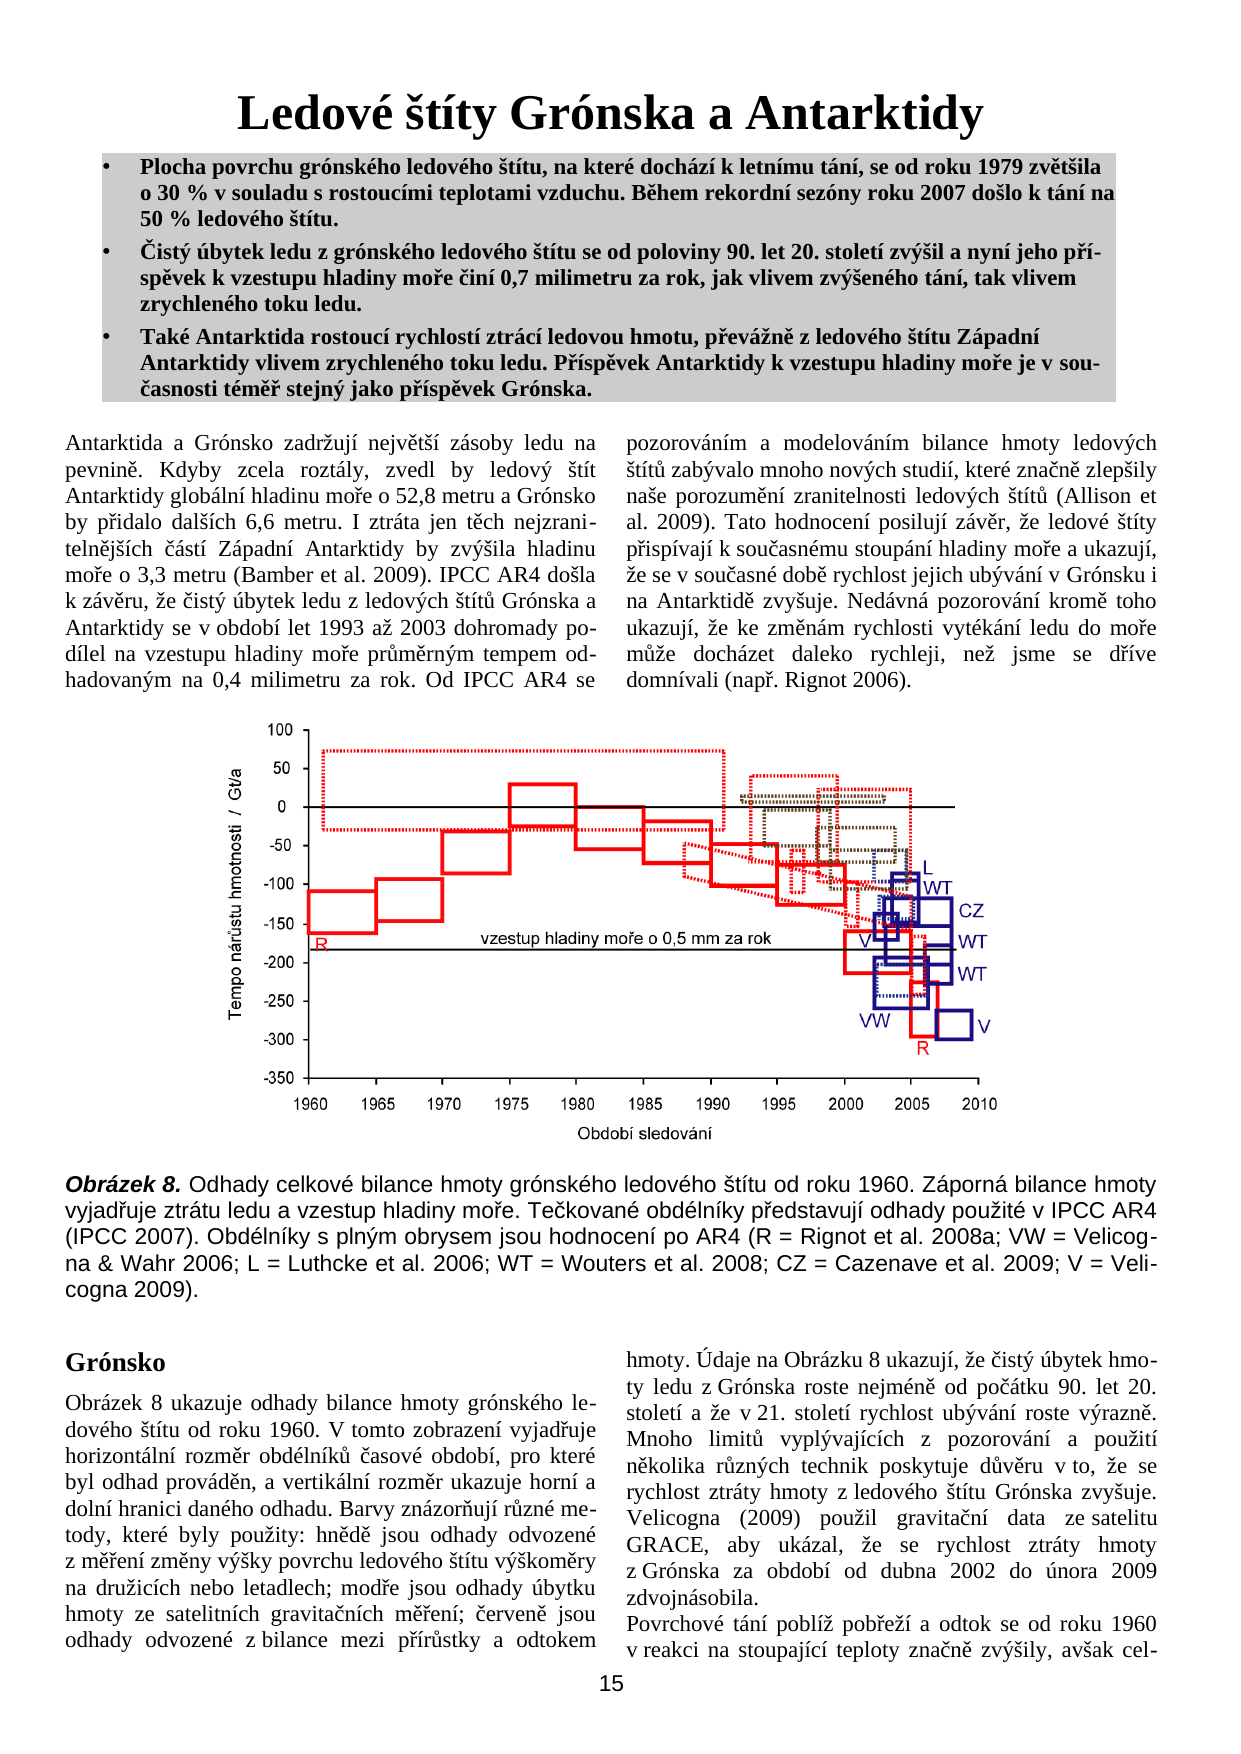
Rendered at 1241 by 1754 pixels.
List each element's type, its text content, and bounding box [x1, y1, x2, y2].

list Také Antarktida rostoucí rychlostí ztrácí ledovou hmotu, převážně z ledového štítu Západní Antarktidy vlivem zrychleného toku ledu. Příspěvek Antarktidy k vzestupu hladiny moře je v sou­časnosti téměř stejný jako pří­spěvek Grónska. [102, 323, 1116, 402]
text Obrázek 8 ukazuje odhady bilance hmoty grónského le­dového štítu od roku 1960. V tomto zobrazení vyjadřuje horizontální rozměr obdélníků časové období, pro které byl odhad prováděn, a vertikální rozměr ukazuje horní a dolní hranici daného odhadu. Barvy znázorňují různé me­tody, které byly použity: hnědě jsou odhady odvozené z měření změny výšky povrchu ledového štítu výškoměry na družicích nebo letadlech; modře jsou odhady úbytku hmoty ze satelitních gravitačních měření; červeně jsou odhady odvozené z bilance mezi přírůstky a odtokem [65, 1389, 597, 1653]
subtitle Grónsko [65, 1346, 597, 1377]
text Povrchové tání poblíž pobřeží a odtok se od roku 1960 v reakci na stoupající teploty značně zvýšily, avšak cel­ [626, 1610, 1157, 1663]
text Obrázek 8. Odhady celkové bilance hmoty grónského ledového štítu od roku 1960. Záporná bilance hmoty vyjadřuje ztrátu ledu a vzestup hladiny moře. Tečkované obdélníky představují odhady použité v IPCC AR4 (IPCC 2007). Obdélníky s plným obrysem jsou hodnocení po AR4 (R = Rignot et al. 2008a; VW = Velicog­na & Wahr 2006; L = Luthcke et al. 2006; WT = Wouters et al. 2008; CZ = Cazenave et al. 2009; V = Veli­cogna 2009). [65, 1171, 1157, 1302]
subtitle Ledové štíty Grónska a Antarktidy [65, 83, 1157, 140]
text pozorováním a modelováním bilance hmoty ledových štítů zabývalo mnoho nových studií, které značně zlepšily naše porozumění zranitelnosti ledových štítů (Allison et al. 2009). Tato hodnocení posilují závěr, že ledové štíty přispívají k současnému stoupání hladiny moře a ukazují, že se v současné době rychlost jejich ubývání v Grónsku i na Antarktidě zvyšuje. Nedávná pozorování kromě toho ukazují, že ke změnám rychlosti vytékání ledu do moře může docházet daleko rychleji, než jsme se dříve domnívali (např. Rignot 2006). [626, 429, 1157, 693]
picture [225, 719, 998, 1145]
text hmoty. Údaje na Obrázku 8 ukazují, že čistý úbytek hmo­ty ledu z Grónska roste nejméně od počátku 90. let 20. století a že v 21. století rychlost ubývání roste výrazně. Mnoho limitů vyplývajících z pozorování a použití několika různých technik poskytuje důvěru v to, že se rychlost ztráty hmoty z ledového štítu Grónska zvyšuje. Velicogna (2009) použil gravitační data ze satelitu GRACE, aby ukázal, že se rychlost ztráty hmoty z Grónska za období od dubna 2002 do února 2009 zdvojnásobila. [626, 1346, 1157, 1610]
list Čistý úbytek ledu z grónského ledového štítu se od poloviny 90. let 20. století zvýšil a nyní jeho pří­spěvek k vzestupu hladiny moře činí 0,7 milimetru za rok, jak vlivem zvýšeného tání, tak vlivem zrychleného toku ledu. [102, 238, 1116, 317]
text Antarktida a Grónsko zadržují největší zásoby ledu na pevnině. Kdyby zcela roztály, zvedl by ledový štít Antarktidy globální hladinu moře o 52,8 metru a Grónsko by přidalo dalších 6,6 metru. I ztráta jen těch nejzrani­telnějších částí Západní Antarktidy by zvýšila hladinu moře o 3,3 metru (Bamber et al. 2009). IPCC AR4 došla k závěru, že čistý úbytek ledu z ledových štítů Grónska a Antarktidy se v období let 1993 až 2003 dohromady po­dílel na vzestupu hladiny moře průměrným tempem od­hadovaným na 0,4 milimetru za rok. Od IPCC AR4 se [65, 429, 597, 693]
list Plocha povrchu grónského ledového štítu, na které dochází k letnímu tání, se od roku 1979 zvětšila o 30 % v souladu s rostoucími teplotami vzduchu. Během rekordní sezóny roku 2007 došlo k tání na 50 % ledového ští­tu. [102, 153, 1116, 232]
